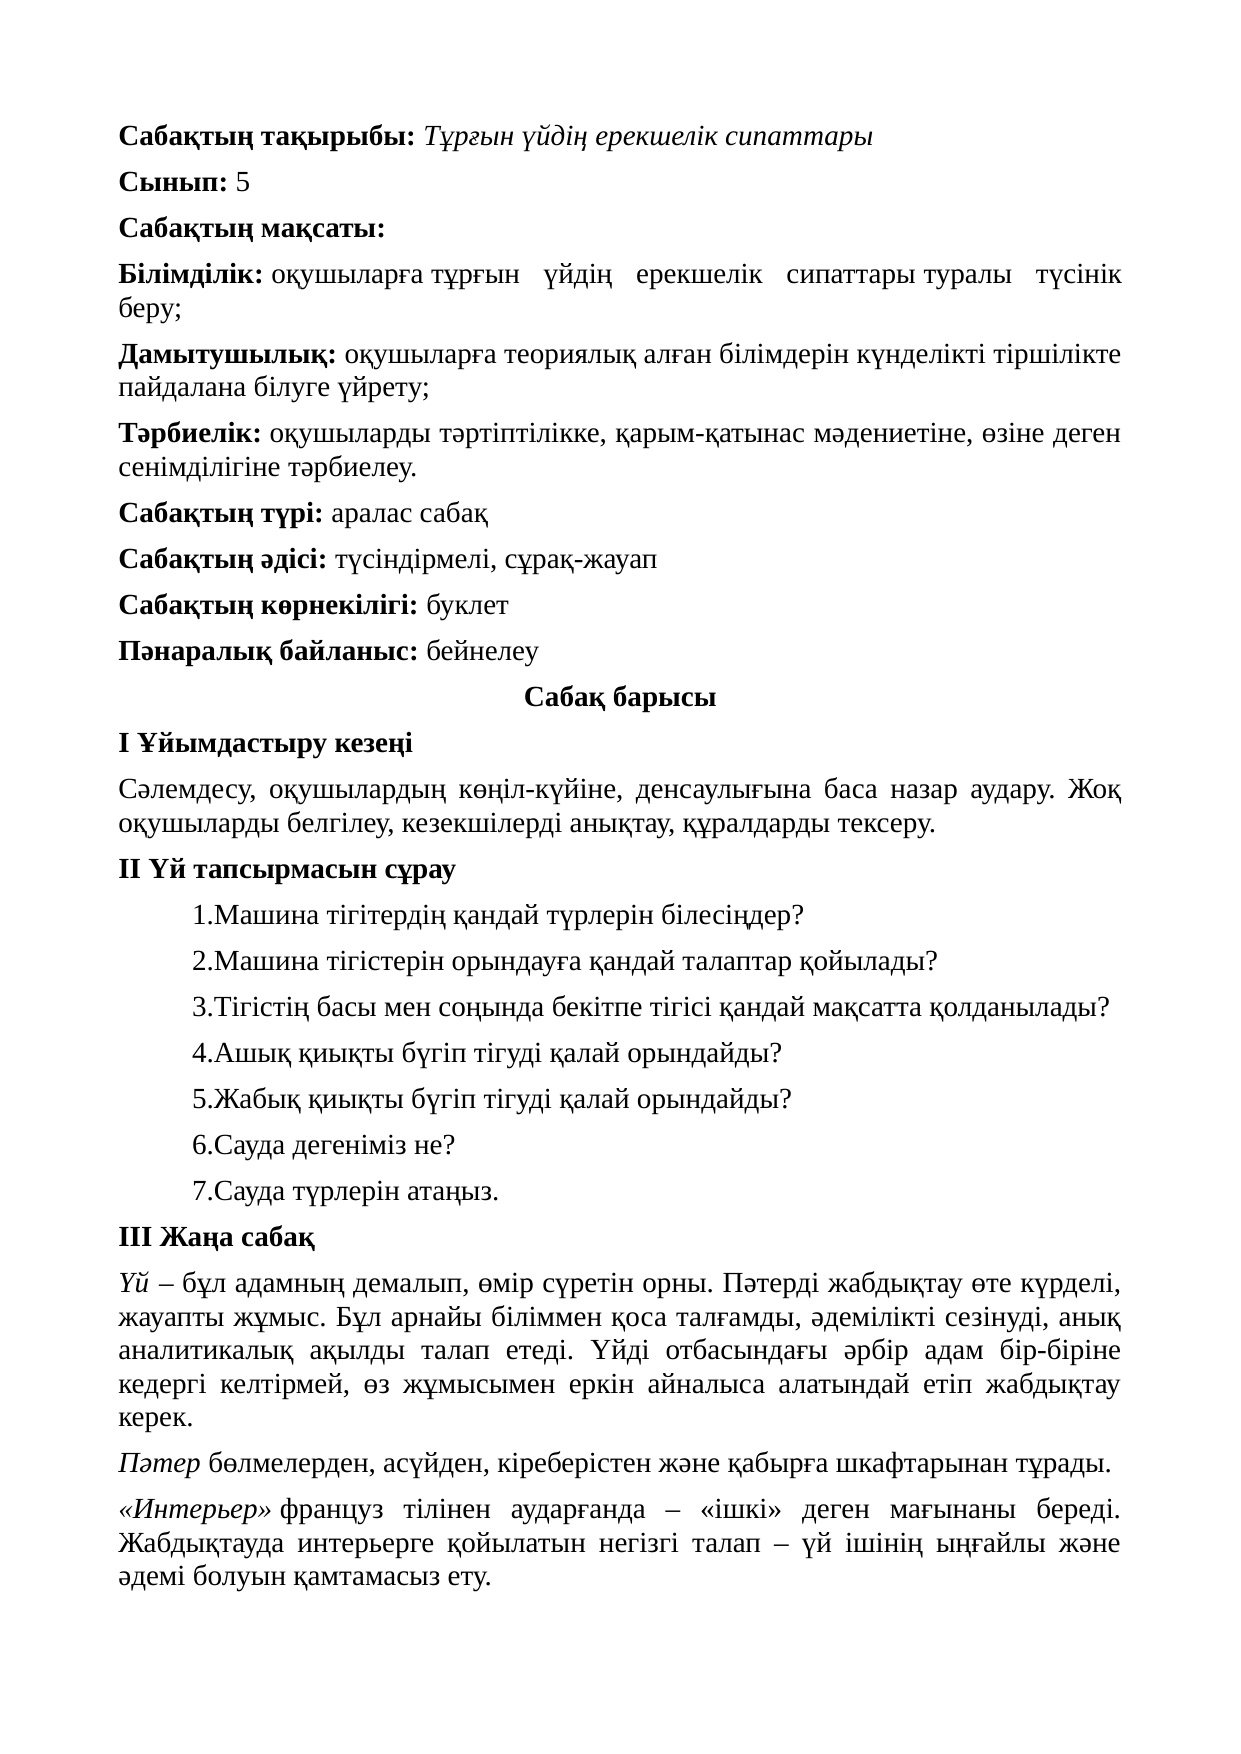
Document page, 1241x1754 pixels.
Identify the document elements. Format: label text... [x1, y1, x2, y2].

text Тәрбиелік: оқушыларды тәртіптілікке, қарым-қатынас мәдениетіне, өзіне деген сенімділігіне тәрбиелеу. [118, 415, 1122, 482]
text Сабақтың түрі: аралас сабақ [118, 495, 1122, 528]
text Сабақтың тақырыбы: Тұрғын үйдің ерекшелік сипаттары [118, 118, 1122, 152]
list Ашық қиықты бүгіп тігуді қалай орындайды? [118, 1035, 1122, 1068]
text Сәлемдесу, оқушылардың көңіл-күйіне, денсаулығына баса назар аудару. Жоқ оқушыларды белгілеу, кезекшілерді анықтау, құралдарды тексеру. [118, 771, 1122, 838]
text «Интерьер» француз тілінен аударғанда – «ішкі» деген мағынаны береді. Жабдықтауда интерьерге қойылатын негізгі талап – үй ішінің ыңғайлы және әдемі болуын қамтамасыз ету. [118, 1491, 1122, 1592]
list Сауда дегеніміз не? [118, 1127, 1122, 1161]
text II Үй тапсырмасын сұрау [118, 851, 1122, 884]
list Жабық қиықты бүгіп тігуді қалай орындайды? [118, 1081, 1122, 1114]
text Пәнаралық байланыс: бейнелеу [118, 633, 1122, 667]
list Тігістің басы мен соңында бекітпе тігісі қандай мақсатта қолданылады? [118, 989, 1122, 1022]
text Дамытушылық: оқушыларға теориялық алған білімдерін күнделікті тіршілікте пайдалана білуге үйрету; [118, 336, 1122, 403]
text I Ұйымдастыру кезеңі [118, 725, 1122, 759]
text Білімділік: оқушыларға тұрғын үйдің ерекшелік сипаттары туралы түсінік беру; [118, 256, 1122, 323]
list Машина тігітердің қандай түрлерін білесіңдер? [118, 897, 1122, 930]
text Сынып: 5 [118, 164, 1122, 198]
text Сабақтың мақсаты: [118, 210, 1122, 244]
text Пәтер бөлмелерден, асүйден, кіреберістен және қабырға шкафтарынан тұрады. [118, 1445, 1122, 1479]
list Сауда түрлерін атаңыз. [118, 1173, 1122, 1207]
text ІІІ Жаңа сабақ [118, 1219, 1122, 1253]
list Машина тігістерін орындауға қандай талаптар қойылады? [118, 943, 1122, 976]
text Үй – бұл адамның демалып, өмір сүретін орны. Пәтерді жабдықтау өте күрделі, жауапты жұмыс. Бұл арнайы біліммен қоса талғамды, әдемілікті сезінуді, анық аналитикалық ақылды талап етеді. Үйді отбасындағы әрбір адам бір-біріне кедергі келтірмей, өз жұмысымен еркін айналыса алатындай етіп жабдықтау керек. [118, 1265, 1122, 1433]
text Сабақ барысы [118, 679, 1122, 713]
text Сабақтың көрнекілігі: буклет [118, 587, 1122, 621]
text Сабақтың әдісі: түсіндірмелі, сұрақ-жауап [118, 541, 1122, 574]
